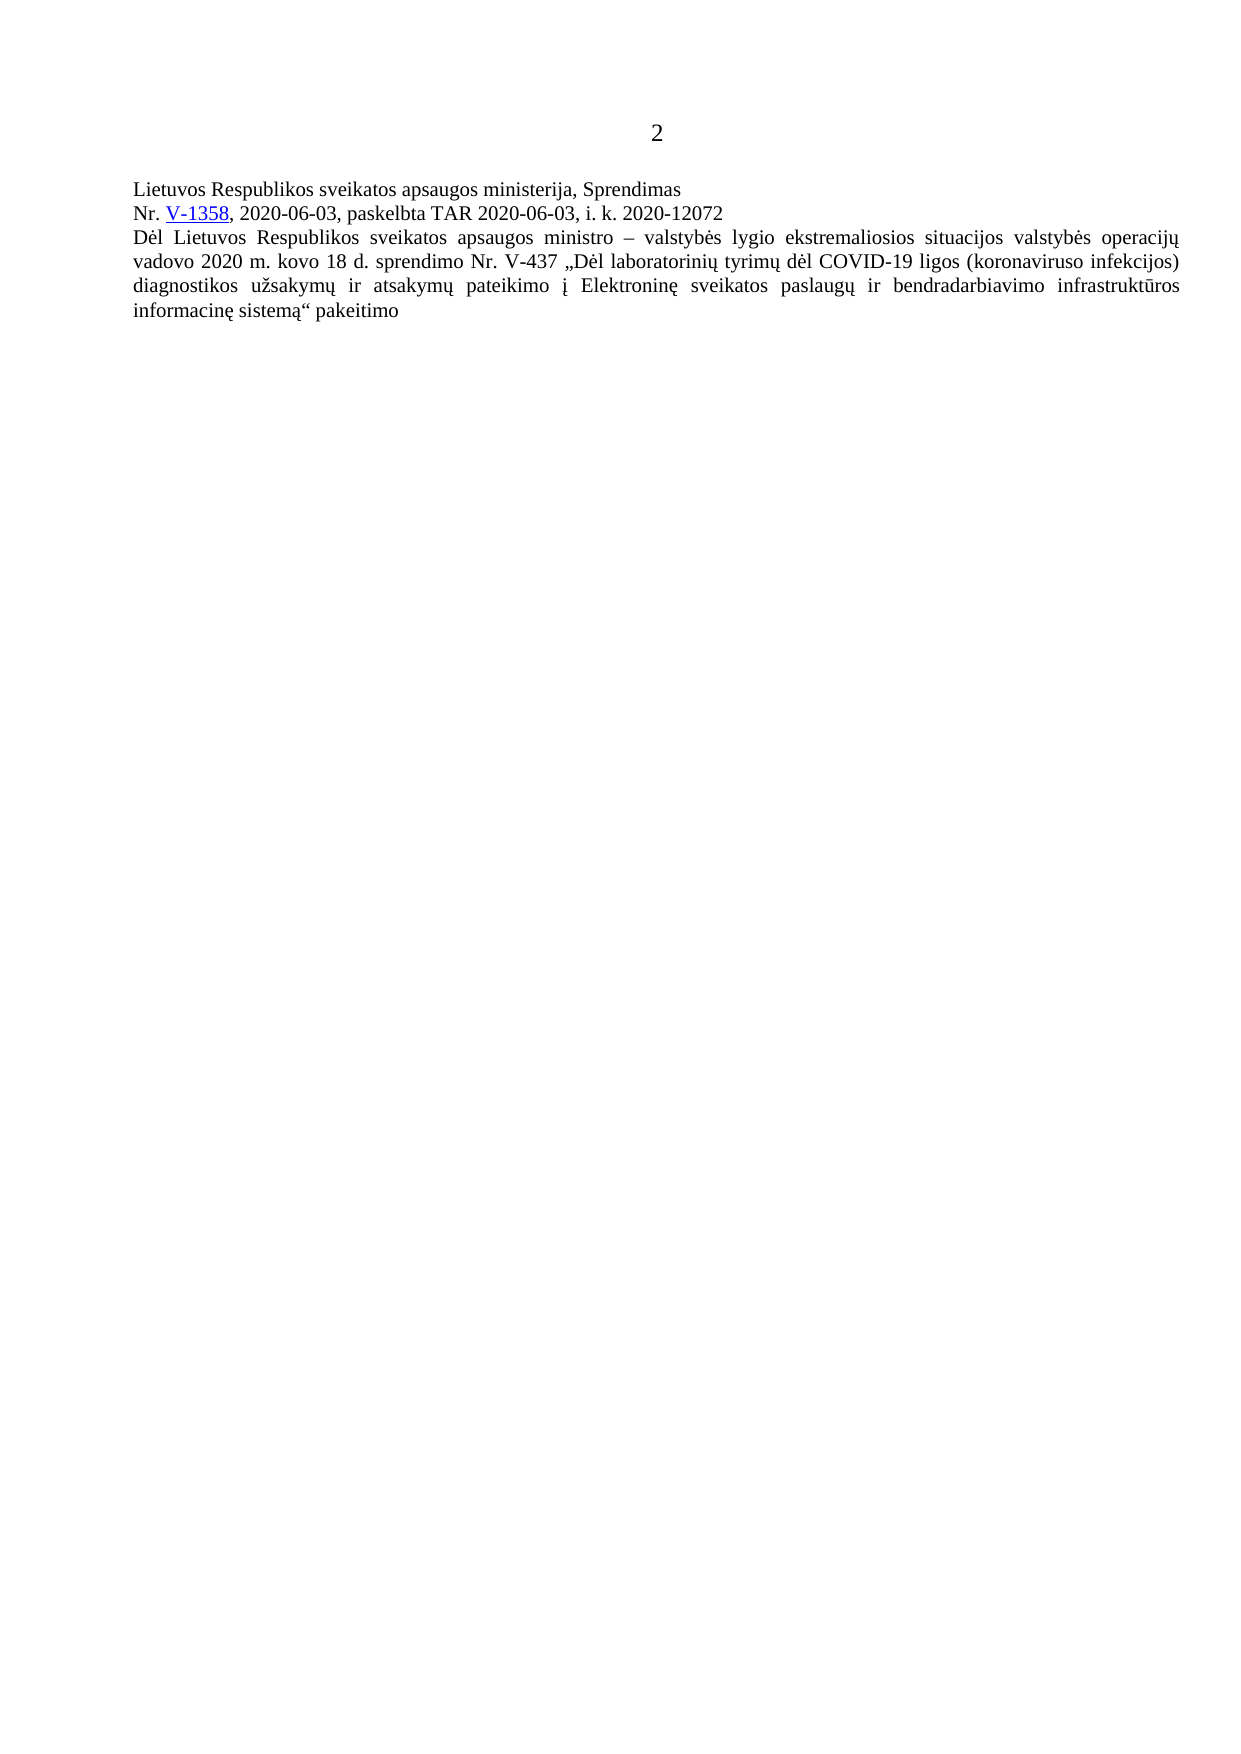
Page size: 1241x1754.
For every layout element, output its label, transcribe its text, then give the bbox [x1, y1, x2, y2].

text Lietuvos Respublikos sveikatos apsaugos ministerija, Sprendimas [133, 177, 1181, 201]
text Dėl Lietuvos Respublikos sveikatos apsaugos ministro – valstybės lygio ekstremaliosios situacijos valstybės operacijų vadovo 2020 m. kovo 18 d. sprendimo Nr. V-437 „Dėl laboratorinių tyrimų dėl COVID-19 ligos (koronaviruso infekcijos) diagnostikos užsakymų ir atsakymų pateikimo į Elektroninę sveikatos paslaugų ir bendradarbiavimo infrastruktūros informacinę sistemą“ pakeitimo [133, 225, 1181, 322]
text Nr. V-1358, 2020-06-03, paskelbta TAR 2020-06-03, i. k. 2020-12072 [133, 201, 1181, 225]
